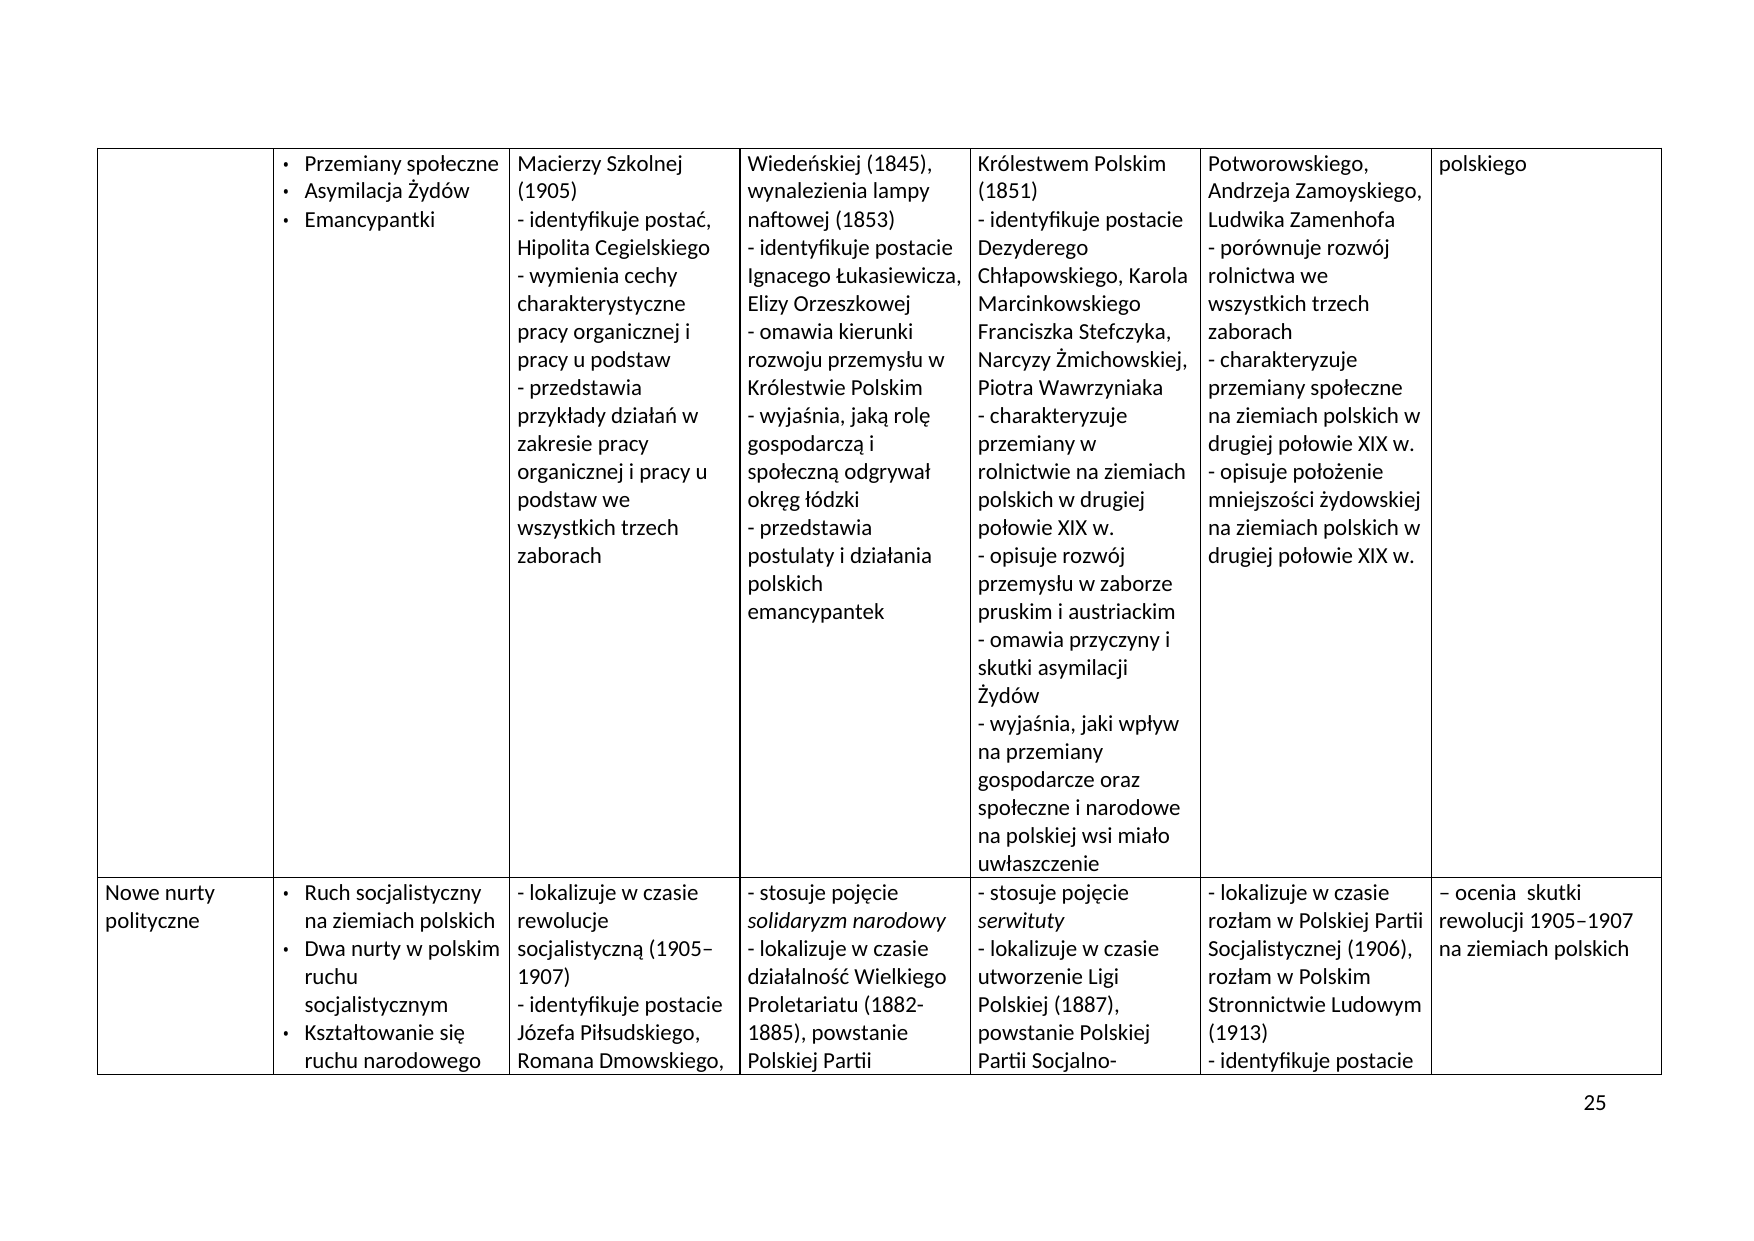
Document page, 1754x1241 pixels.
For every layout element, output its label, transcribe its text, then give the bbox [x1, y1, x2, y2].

table_cell Ruch socjalistyczny na ziemiach polskich Dwa nurty w polskim ruchu socjalistycznym Kształtowanie się ruchu narodowego Narodowa Demokracja Rozwój ruchu ludowego na ziemiach polskich Rewolucja 1905 roku w Rosji Rewolucja 1905 roku na ziemiach polskich Skutki rewolucji z lat 1905–1907 na ziemiach polskich [274, 878, 509, 1074]
table_cell Potworowskiego, Andrzeja Zamoyskiego, Ludwika Zamenhofa - porównuje rozwój rolnictwa we wszystkich trzech zaborach - charakteryzuje przemiany społeczne na ziemiach polskich w drugiej połowie XIX w. - opisuje położenie mniejszości żydowskiej na ziemiach polskich w drugiej połowie XIX w. [1201, 149, 1431, 877]
table_cell Praca organiczna i praca u podstaw Rolnictwo w trzech zaborach Rozwój przemysłu Przemiany społeczne Asymilacja Żydów Emancypantki [274, 149, 509, 877]
table_cell polskiego [1432, 149, 1661, 877]
table_cell - stosuje pojęcie solidaryzm narodowy - lokalizuje w czasie działalność Wielkiego Proletariatu (1882-1885), powstanie Polskiej Partii [741, 878, 970, 1074]
table_cell - lokalizuje w czasie rewolucje socjalistyczną (1905–1907) - identyfikuje postacie Józefa Piłsudskiego, Romana Dmowskiego, [510, 878, 739, 1074]
table_cell - lokalizuje w czasie rozłam w Polskiej Partii Socjalistycznej (1906), rozłam w Polskim Stronnictwie Ludowym (1913) - identyfikuje postacie [1201, 878, 1431, 1074]
table_cell Wiedeńskiej (1845), wynalezienia lampy naftowej (1853) - identyfikuje postacie Ignacego Łukasiewicza, Elizy Orzeszkowej - omawia kierunki rozwoju przemysłu w Królestwie Polskim - wyjaśnia, jaką rolę gospodarczą i społeczną odgrywał okręg łódzki - przedstawia postulaty i działania polskich emancypantek [741, 149, 970, 877]
table_cell [98, 149, 273, 877]
table_cell – ocenia skutki rewolucji 1905–1907 na ziemiach polskich [1432, 878, 1661, 1074]
table_cell Macierzy Szkolnej (1905) - identyfikuje postać, Hipolita Cegielskiego - wymienia cechy charakterystyczne pracy organicznej i pracy u podstaw - przedstawia przykłady działań w zakresie pracy organicznej i pracy u podstaw we wszystkich trzech zaborach [510, 149, 739, 877]
table_cell Królestwem Polskim (1851) - identyfikuje postacie Dezyderego Chłapowskiego, Karola Marcinkowskiego Franciszka Stefczyka, Narcyzy Żmichowskiej, Piotra Wawrzyniaka - charakteryzuje przemiany w rolnictwie na ziemiach polskich w drugiej połowie XIX w. - opisuje rozwój przemysłu w zaborze pruskim i austriackim - omawia przyczyny i skutki asymilacji Żydów - wyjaśnia, jaki wpływ na przemiany gospodarcze oraz społeczne i narodowe na polskiej wsi miało uwłaszczenie [971, 149, 1200, 877]
table_cell - stosuje pojęcie serwituty - lokalizuje w czasie utworzenie Ligi Polskiej (1887), powstanie Polskiej Partii Socjalno- [971, 878, 1200, 1074]
table_cell Nowe nurty polityczne [98, 878, 273, 1074]
